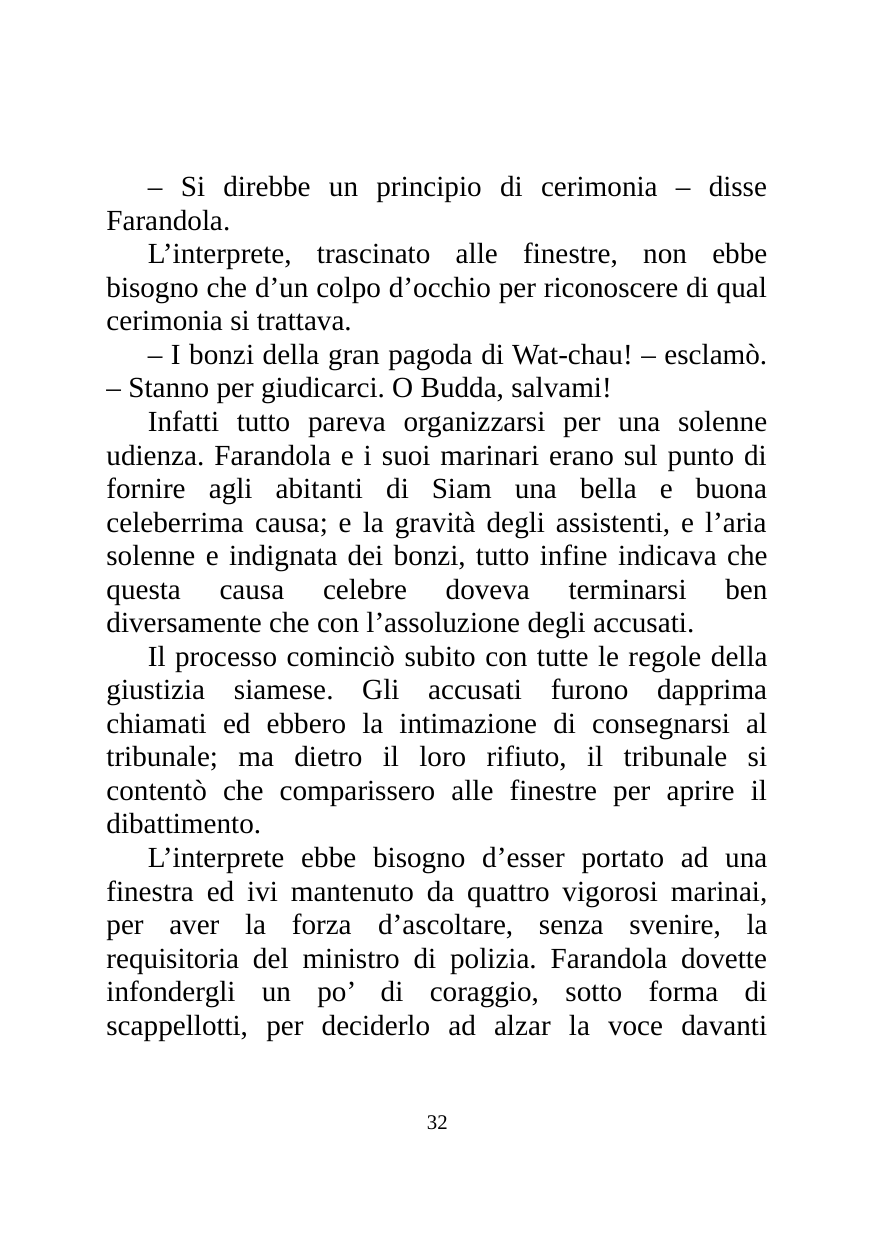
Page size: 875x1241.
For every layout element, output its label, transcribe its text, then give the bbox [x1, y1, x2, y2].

text ‒ Si direbbe un principio di cerimonia ‒ disse Farandola. [106, 169, 768, 236]
text Il processo cominciò subito con tutte le regole della giustizia siamese. Gli accusati furono dapprima chiamati ed ebbero la intimazione di consegnarsi al tribunale; ma dietro il loro rifiuto, il tribunale si contentò che comparissero alle finestre per aprire il dibattimento. [106, 639, 768, 840]
text Infatti tutto pareva organizzarsi per una solenne udienza. Farandola e i suoi marinari erano sul punto di fornire agli abitanti di Siam una bella e buona celeberrima causa; e la gravità degli assistenti, e l’aria solenne e indignata dei bonzi, tutto infine indicava che questa causa celebre doveva terminarsi ben diversamente che con l’assoluzione degli accusati. [106, 404, 768, 639]
text L’interprete ebbe bisogno d’esser portato ad una finestra ed ivi mantenuto da quattro vigorosi marinai, per aver la forza d’ascoltare, senza svenire, la requisitoria del ministro di polizia. Farandola dovette infondergli un po’ di coraggio, sotto forma di scappellotti, per deciderlo ad alzar la voce davanti [106, 840, 768, 1041]
text L’interprete, trascinato alle finestre, non ebbe bisogno che d’un colpo d’occhio per riconoscere di qual cerimonia si trattava. [106, 236, 768, 337]
text ‒ I bonzi della gran pagoda di Wat-chau! ‒ esclamò. ‒ Stanno per giudicarci. O Budda, salvami! [106, 337, 768, 404]
